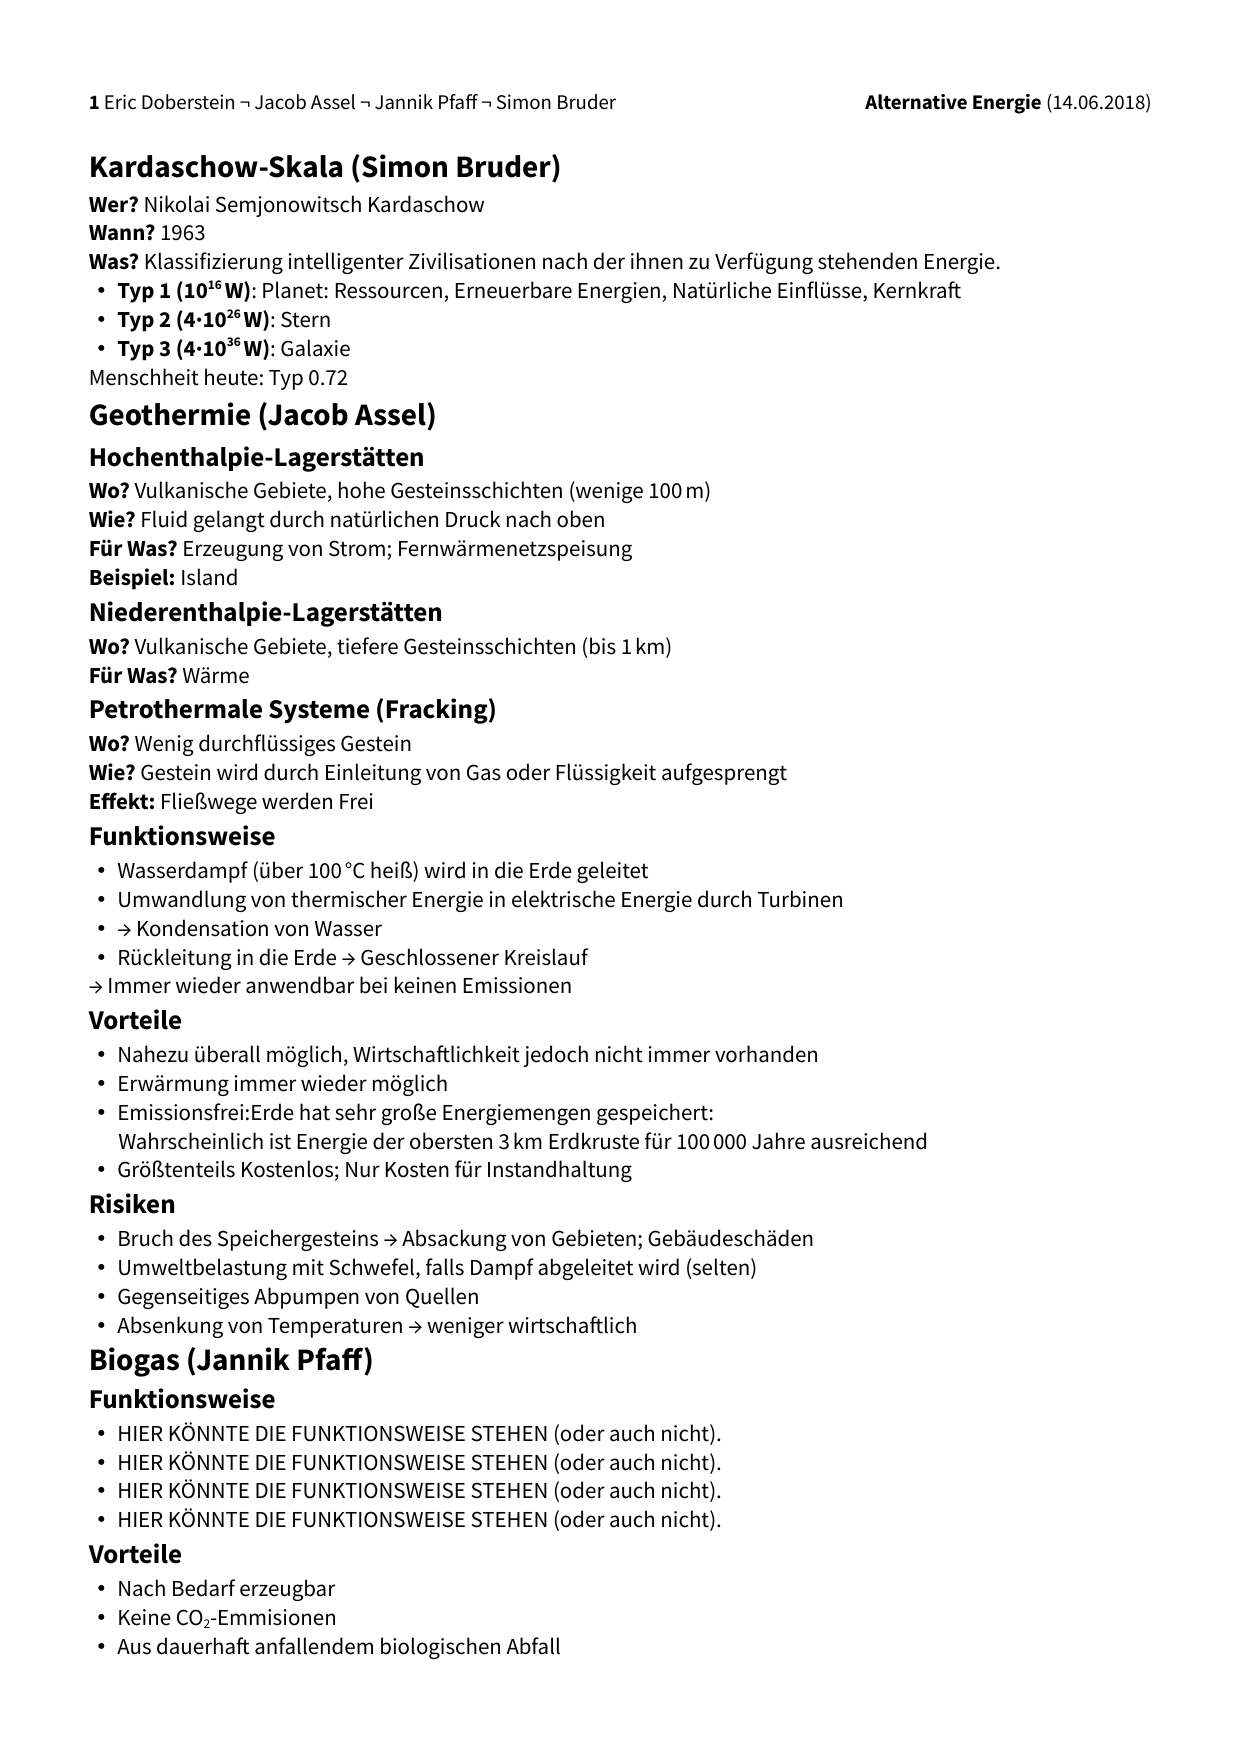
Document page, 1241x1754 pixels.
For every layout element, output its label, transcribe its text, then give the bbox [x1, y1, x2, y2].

text Für Was? Erzeugung von Strom; Fernwärmenetzspeisung [88, 534, 1152, 563]
list Erwärmung immer wieder möglich [97, 1069, 1152, 1098]
list Nahezu überall möglich, Wirtschaftlichkeit jedoch nicht immer vorhanden [97, 1040, 1152, 1069]
list Nach Bedarf erzeugbar [97, 1574, 1152, 1603]
text Wer? Nikolai Semjonowitsch Kardaschow [88, 189, 1152, 218]
list HIER KÖNNTE DIE FUNKTIONSWEISE STEHEN (oder auch nicht). [97, 1505, 1152, 1534]
text Niederenthalpie-Lagerstätten [88, 595, 1152, 629]
list Gegenseitiges Abpumpen von Quellen [97, 1282, 1152, 1311]
list Absenkung von Temperaturen → weniger wirtschaftlich [97, 1311, 1152, 1339]
list Umwandlung von thermischer Energie in elektrische Energie durch Turbinen [97, 884, 1152, 913]
list Typ 2 (4·1026 W): Stern [97, 305, 1152, 334]
text Kardaschow-Skala (Simon Bruder) [88, 147, 1152, 186]
list HIER KÖNNTE DIE FUNKTIONSWEISE STEHEN (oder auch nicht). [97, 1419, 1152, 1447]
text Vorteile [88, 1537, 1152, 1571]
list Rückleitung in die Erde → Geschlossener Kreislauf [97, 942, 1152, 971]
text Biogas (Jannik Pfaff) [88, 1339, 1152, 1379]
text Wie? Fluid gelangt durch natürlichen Druck nach oben [88, 505, 1152, 534]
text → Immer wieder anwendbar bei keinen Emissionen [88, 971, 1152, 1000]
list Größtenteils Kostenlos; Nur Kosten für Instandhaltung [97, 1155, 1152, 1184]
list Wasserdampf (über 100 °C heiß) wird in die Erde geleitet [97, 856, 1152, 884]
text Wo? Vulkanische Gebiete, hohe Gesteinsschichten (wenige 100 m) [88, 476, 1152, 505]
text Wie? Gestein wird durch Einleitung von Gas oder Flüssigkeit aufgesprengt [88, 758, 1152, 787]
text Wo? Wenig durchflüssiges Gestein [88, 729, 1152, 758]
text Risiken [88, 1187, 1152, 1221]
list Keine CO2-Emmisionen [97, 1603, 1152, 1632]
text Was? Klassifizierung intelligenter Zivilisationen nach der ihnen zu Verfügung stehenden Energie. [88, 247, 1152, 276]
text Vorteile [88, 1003, 1152, 1037]
list Typ 3 (4·1036 W): Galaxie [97, 334, 1152, 362]
list Emissionsfrei:Erde hat sehr große Energiemengen gespeichert: Wahrscheinlich ist Energie der obersten 3 km Erdkruste für 100 000 Jahre ausreichend [97, 1098, 1152, 1155]
text Wo? Vulkanische Gebiete, tiefere Gesteinsschichten (bis 1 km) [88, 632, 1152, 661]
list Umweltbelastung mit Schwefel, falls Dampf abgeleitet wird (selten) [97, 1253, 1152, 1282]
list Aus dauerhaft anfallendem biologischen Abfall [97, 1632, 1152, 1661]
text Beispiel: Island [88, 563, 1152, 592]
text Effekt: Fließwege werden Frei [88, 787, 1152, 816]
text Menschheit heute: Typ 0.72 [88, 362, 1152, 391]
text Wann? 1963 [88, 218, 1152, 247]
text Petrothermale Systeme (Fracking) [88, 692, 1152, 726]
list Bruch des Speichergesteins → Absackung von Gebieten; Gebäudeschäden [97, 1224, 1152, 1253]
list HIER KÖNNTE DIE FUNKTIONSWEISE STEHEN (oder auch nicht). [97, 1476, 1152, 1505]
text Geothermie (Jacob Assel) [88, 394, 1152, 433]
list → Kondensation von Wasser [97, 913, 1152, 942]
text Für Was? Wärme [88, 661, 1152, 689]
text Funktionsweise [88, 1382, 1152, 1416]
text Funktionsweise [88, 819, 1152, 853]
list HIER KÖNNTE DIE FUNKTIONSWEISE STEHEN (oder auch nicht). [97, 1447, 1152, 1476]
text Hochenthalpie-Lagerstätten [88, 439, 1152, 473]
list Typ 1 (1016 W): Planet: Ressourcen, Erneuerbare Energien, Natürliche Einflüsse, Kernkraft [97, 276, 1152, 305]
